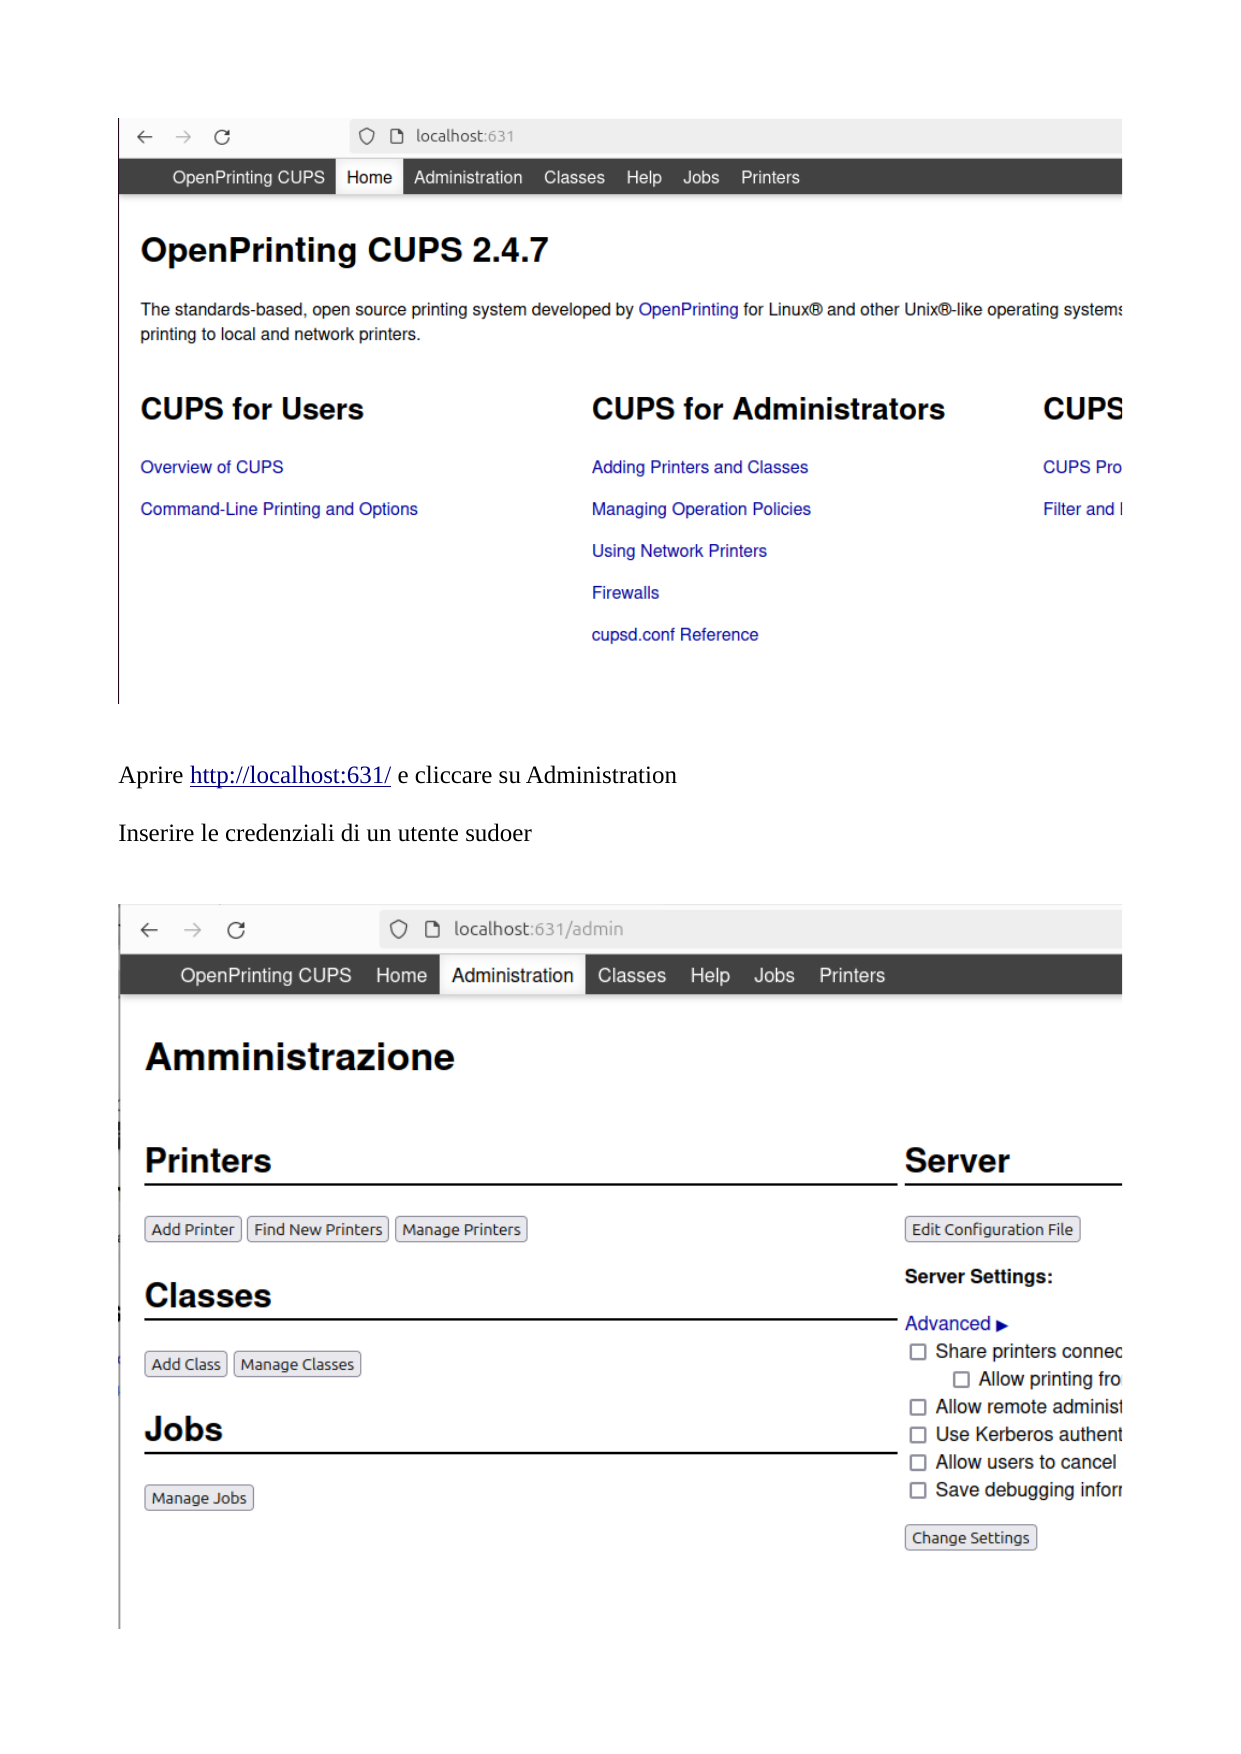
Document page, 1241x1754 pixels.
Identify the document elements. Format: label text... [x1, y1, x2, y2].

text Aprire http://localhost:631/ e cliccare su Administration [118, 761, 1122, 789]
picture [118, 904, 1123, 1629]
picture [118, 118, 1123, 704]
text Inserire le credenziali di un utente sudoer [118, 818, 1122, 847]
